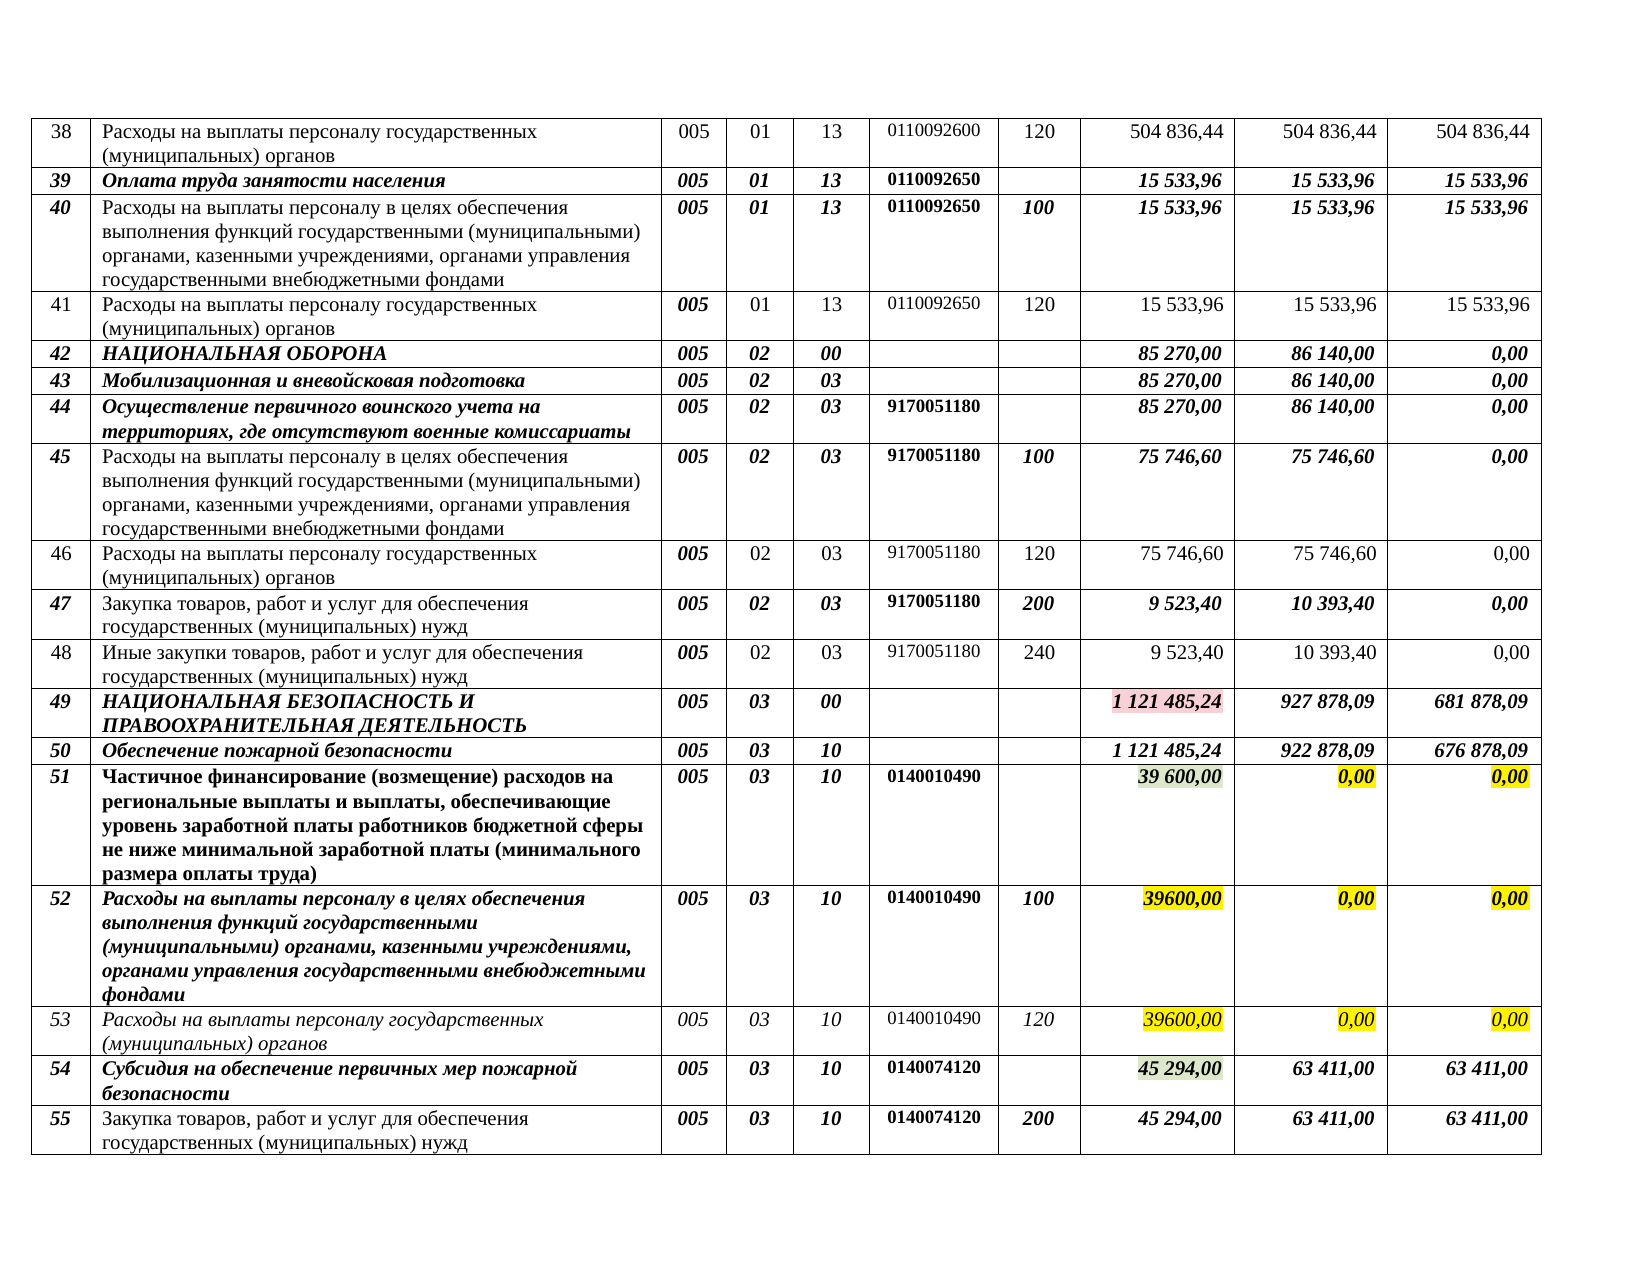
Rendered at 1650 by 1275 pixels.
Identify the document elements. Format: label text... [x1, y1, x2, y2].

table_cell 681 878,09 [1388, 689, 1541, 737]
table_cell 0140074120 [870, 1056, 998, 1104]
table_cell 13 [794, 168, 869, 194]
table_cell 13 [794, 119, 869, 167]
table_cell 504 836,44 [1388, 119, 1541, 167]
table_cell 54 [32, 1056, 90, 1104]
table_cell [999, 168, 1080, 194]
table_cell 200 [999, 590, 1080, 638]
table_cell 43 [32, 368, 90, 393]
table_cell Мобилизационная и вневойсковая подготовка [91, 368, 661, 393]
table_cell Расходы на выплаты персоналу государственных (муниципальных) органов [91, 541, 661, 589]
table_cell 85 270,00 [1081, 395, 1234, 443]
table_cell 005 [662, 640, 726, 688]
table_cell 03 [794, 640, 869, 688]
table_cell 86 140,00 [1235, 341, 1387, 367]
table_cell Иные закупки товаров, работ и услуг для обеспечения государственных (муниципальных) нужд [91, 640, 661, 688]
table_cell 120 [999, 1007, 1080, 1055]
table_cell 15 533,96 [1388, 168, 1541, 194]
table_cell Расходы на выплаты персоналу государственных (муниципальных) органов [91, 292, 661, 340]
table_cell 85 270,00 [1081, 341, 1234, 367]
table_cell 005 [662, 541, 726, 589]
table_cell 15 533,96 [1081, 168, 1234, 194]
table_cell Частичное финансирование (возмещение) расходов на региональные выплаты и выплаты, обеспечивающие уровень заработной платы работников бюджетной сферы не ниже минимальной заработной платы (минимального размера оплаты труда) [91, 765, 661, 885]
table_cell 50 [32, 738, 90, 763]
table_cell 005 [662, 689, 726, 737]
table_cell 9170051180 [870, 640, 998, 688]
table_cell 005 [662, 368, 726, 393]
table_cell [870, 341, 998, 367]
table_cell [870, 689, 998, 737]
table_cell 0,00 [1235, 1007, 1387, 1055]
table_cell 0,00 [1388, 886, 1541, 1006]
table_cell 02 [727, 590, 793, 638]
table_cell [999, 765, 1080, 885]
table_cell Оплата труда занятости населения [91, 168, 661, 194]
table_cell 0,00 [1235, 886, 1387, 1006]
table_cell 51 [32, 765, 90, 885]
table_cell [870, 368, 998, 393]
table_cell 42 [32, 341, 90, 367]
table_cell 0,00 [1388, 368, 1541, 393]
table_cell 49 [32, 689, 90, 737]
table_cell 15 533,96 [1081, 292, 1234, 340]
table_cell 03 [727, 689, 793, 737]
table_cell 02 [727, 444, 793, 540]
table_cell 01 [727, 195, 793, 291]
table_cell 00 [794, 341, 869, 367]
table_cell 03 [727, 1106, 793, 1154]
table_cell 005 [662, 444, 726, 540]
table_cell 10 [794, 1106, 869, 1154]
table_cell 15 533,96 [1235, 292, 1387, 340]
table_cell [999, 1056, 1080, 1104]
table_cell 005 [662, 738, 726, 763]
table_cell [999, 368, 1080, 393]
table_cell Расходы на выплаты персоналу в целях обеспечения выполнения функций государственными (муниципальными) органами, казенными учреждениями, органами управления государственными внебюджетными фондами [91, 886, 661, 1006]
table_cell 10 [794, 1007, 869, 1055]
table_cell 504 836,44 [1081, 119, 1234, 167]
table_cell 922 878,09 [1235, 738, 1387, 763]
table_cell 15 533,96 [1081, 195, 1234, 291]
table_cell 15 533,96 [1235, 195, 1387, 291]
table_cell 15 533,96 [1388, 195, 1541, 291]
table_cell 120 [999, 292, 1080, 340]
table_cell 100 [999, 444, 1080, 540]
table_cell 200 [999, 1106, 1080, 1154]
table_cell 75 746,60 [1235, 541, 1387, 589]
table_cell 005 [662, 292, 726, 340]
table_cell 13 [794, 292, 869, 340]
table_cell 55 [32, 1106, 90, 1154]
table_cell 10 [794, 1056, 869, 1104]
table_cell 44 [32, 395, 90, 443]
table_cell 63 411,00 [1388, 1056, 1541, 1104]
table_cell 9170051180 [870, 444, 998, 540]
table_cell 45 [32, 444, 90, 540]
table_cell 03 [727, 1056, 793, 1104]
table_cell 10 [794, 738, 869, 763]
table_cell 85 270,00 [1081, 368, 1234, 393]
table_cell 46 [32, 541, 90, 589]
table_cell 03 [794, 541, 869, 589]
table_cell 005 [662, 395, 726, 443]
table_cell 120 [999, 541, 1080, 589]
table_cell 0,00 [1388, 395, 1541, 443]
table_cell 39 [32, 168, 90, 194]
table_cell НАЦИОНАЛЬНАЯ БЕЗОПАСНОСТЬ И ПРАВООХРАНИТЕЛЬНАЯ ДЕЯТЕЛЬНОСТЬ [91, 689, 661, 737]
table_cell 03 [727, 1007, 793, 1055]
table_cell 01 [727, 292, 793, 340]
table_cell 86 140,00 [1235, 395, 1387, 443]
table_cell 9 523,40 [1081, 590, 1234, 638]
table_cell 005 [662, 168, 726, 194]
table_cell 39600,00 [1081, 1007, 1234, 1055]
table_cell 005 [662, 119, 726, 167]
table_cell 9170051180 [870, 541, 998, 589]
table_cell 03 [794, 444, 869, 540]
table_cell 03 [727, 765, 793, 885]
table_cell Расходы на выплаты персоналу в целях обеспечения выполнения функций государственными (муниципальными) органами, казенными учреждениями, органами управления государственными внебюджетными фондами [91, 444, 661, 540]
table_cell Закупка товаров, работ и услуг для обеспечения государственных (муниципальных) нужд [91, 590, 661, 638]
table_cell 9170051180 [870, 395, 998, 443]
table_cell [870, 738, 998, 763]
table_cell Расходы на выплаты персоналу государственных (муниципальных) органов [91, 119, 661, 167]
table_cell 005 [662, 590, 726, 638]
table_cell [999, 341, 1080, 367]
table_cell Закупка товаров, работ и услуг для обеспечения государственных (муниципальных) нужд [91, 1106, 661, 1154]
table_cell 75 746,60 [1081, 541, 1234, 589]
table_cell 00 [794, 689, 869, 737]
table_cell 005 [662, 765, 726, 885]
table_cell 10 [794, 765, 869, 885]
table_cell 03 [727, 738, 793, 763]
table_cell 47 [32, 590, 90, 638]
table_cell 10 393,40 [1235, 640, 1387, 688]
table_cell 53 [32, 1007, 90, 1055]
table_cell 02 [727, 368, 793, 393]
table_cell НАЦИОНАЛЬНАЯ ОБОРОНА [91, 341, 661, 367]
table_cell 0,00 [1388, 341, 1541, 367]
table_cell 9170051180 [870, 590, 998, 638]
table_cell 15 533,96 [1235, 168, 1387, 194]
table_cell 0140010490 [870, 1007, 998, 1055]
table_cell 1 121 485,24 [1081, 738, 1234, 763]
table_cell [999, 395, 1080, 443]
table_cell 63 411,00 [1235, 1106, 1387, 1154]
table_cell 0,00 [1235, 765, 1387, 885]
table_cell 01 [727, 168, 793, 194]
table_cell 03 [794, 590, 869, 638]
table_cell 39600,00 [1081, 886, 1234, 1006]
table_cell 0140074120 [870, 1106, 998, 1154]
table_cell 03 [794, 368, 869, 393]
table_cell 63 411,00 [1388, 1106, 1541, 1154]
table_cell 005 [662, 341, 726, 367]
table_cell 0140010490 [870, 765, 998, 885]
table_cell [999, 738, 1080, 763]
table_cell 45 294,00 [1081, 1106, 1234, 1154]
table_cell 02 [727, 640, 793, 688]
table_cell 9 523,40 [1081, 640, 1234, 688]
table_cell 0110092600 [870, 119, 998, 167]
table_cell 0,00 [1388, 765, 1541, 885]
table_cell 0,00 [1388, 444, 1541, 540]
table_cell [999, 689, 1080, 737]
table_cell 005 [662, 1106, 726, 1154]
table_cell 676 878,09 [1388, 738, 1541, 763]
table_cell 0110092650 [870, 195, 998, 291]
table_cell 02 [727, 395, 793, 443]
table_cell 005 [662, 886, 726, 1006]
table_cell 15 533,96 [1388, 292, 1541, 340]
table_cell 0,00 [1388, 590, 1541, 638]
table_cell 75 746,60 [1081, 444, 1234, 540]
table_cell 75 746,60 [1235, 444, 1387, 540]
table_cell Расходы на выплаты персоналу в целях обеспечения выполнения функций государственными (муниципальными) органами, казенными учреждениями, органами управления государственными внебюджетными фондами [91, 195, 661, 291]
table_cell 41 [32, 292, 90, 340]
table_cell 52 [32, 886, 90, 1006]
table_cell 0,00 [1388, 541, 1541, 589]
table_cell 48 [32, 640, 90, 688]
table_cell 1 121 485,24 [1081, 689, 1234, 737]
table_cell 005 [662, 1007, 726, 1055]
table_cell Обеспечение пожарной безопасности [91, 738, 661, 763]
table_cell 45 294,00 [1081, 1056, 1234, 1104]
table_cell 0110092650 [870, 292, 998, 340]
table_cell 0140010490 [870, 886, 998, 1006]
table_cell 100 [999, 886, 1080, 1006]
table_cell 13 [794, 195, 869, 291]
table_cell 005 [662, 1056, 726, 1104]
table_cell 02 [727, 541, 793, 589]
table_cell 38 [32, 119, 90, 167]
table_cell Расходы на выплаты персоналу государственных (муниципальных) органов [91, 1007, 661, 1055]
table_cell 100 [999, 195, 1080, 291]
table_cell Субсидия на обеспечение первичных мер пожарной безопасности [91, 1056, 661, 1104]
table_cell 240 [999, 640, 1080, 688]
table_cell 40 [32, 195, 90, 291]
table_cell 504 836,44 [1235, 119, 1387, 167]
table_cell 005 [662, 195, 726, 291]
table_cell 86 140,00 [1235, 368, 1387, 393]
table_cell 39 600,00 [1081, 765, 1234, 885]
table_cell 01 [727, 119, 793, 167]
table_cell Осуществление первичного воинского учета на территориях, где отсутствуют военные комиссариаты [91, 395, 661, 443]
table_cell 03 [727, 886, 793, 1006]
table_cell 03 [794, 395, 869, 443]
table_cell 10 [794, 886, 869, 1006]
table_cell 02 [727, 341, 793, 367]
table_cell 0,00 [1388, 1007, 1541, 1055]
table_cell 63 411,00 [1235, 1056, 1387, 1104]
table_cell 927 878,09 [1235, 689, 1387, 737]
table_cell 120 [999, 119, 1080, 167]
table_cell 0,00 [1388, 640, 1541, 688]
table_cell 0110092650 [870, 168, 998, 194]
table_cell 10 393,40 [1235, 590, 1387, 638]
